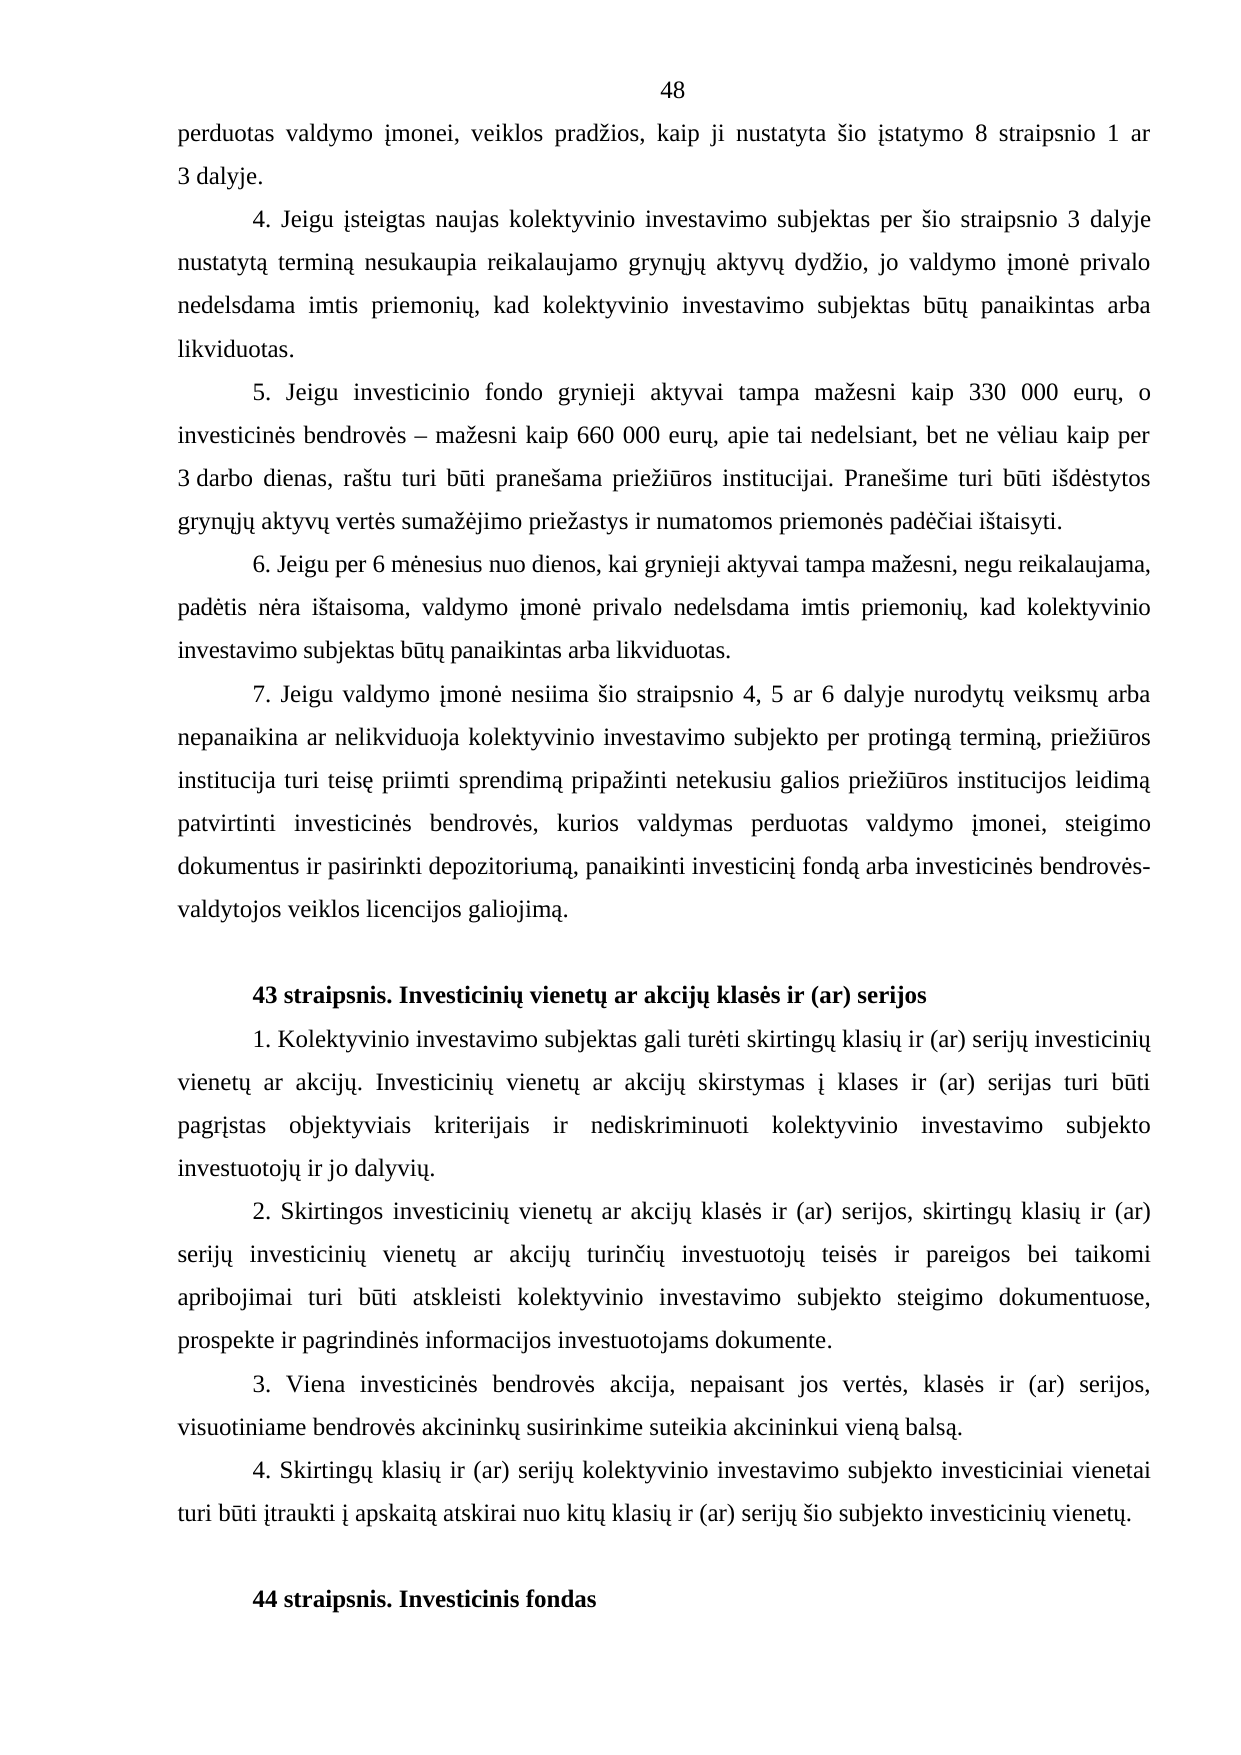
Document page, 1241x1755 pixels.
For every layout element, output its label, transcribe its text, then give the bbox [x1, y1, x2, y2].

text 2. Skirtingos investicinių vienetų ar akcijų klasės ir (ar) serijos, skirtingų klasių ir (ar) serijų investicinių vienetų ar akcijų turinčių investuotojų teisės ir pareigos bei taikomi apribojimai turi būti atskleisti kolektyvinio investavimo subjekto steigimo dokumentuose, prospekte ir pagrindinės informacijos investuotojams dokumente. [177, 1196, 1152, 1354]
text 1. Kolektyvinio investavimo subjektas gali turėti skirtingų klasių ir (ar) serijų investicinių vienetų ar akcijų. Investicinių vienetų ar akcijų skirstymas į klases ir (ar) serijas turi būti pagrįstas objektyviais kriterijais ir nediskriminuoti kolektyvinio investavimo subjekto investuotojų ir jo dalyvių. [177, 1024, 1152, 1182]
text 4. Skirtingų klasių ir (ar) serijų kolektyvinio investavimo subjekto investiciniai vienetai turi būti įtraukti į apskaitą atskirai nuo kitų klasių ir (ar) serijų šio subjekto investicinių vienetų. [177, 1455, 1152, 1527]
text perduotas valdymo įmonei, veiklos pradžios, kaip ji nustatyta šio įstatymo 8 straipsnio 1 ar 3 dalyje. [177, 118, 1152, 190]
text 7. Jeigu valdymo įmonė nesiima šio straipsnio 4, 5 ar 6 dalyje nurodytų veiksmų arba nepanaikina ar nelikviduoja kolektyvinio investavimo subjekto per protingą terminą, priežiūros institucija turi teisę priimti sprendimą pripažinti netekusiu galios priežiūros institucijos leidimą patvirtinti investicinės bendrovės, kurios valdymas perduotas valdymo įmonei, steigimo dokumentus ir pasirinkti depozitoriumą, panaikinti investicinį fondą arba investicinės bendrovės-valdytojos veiklos licencijos galiojimą. [177, 679, 1152, 923]
text 4. Jeigu įsteigtas naujas kolektyvinio investavimo subjektas per šio straipsnio 3 dalyje nustatytą terminą nesukaupia reikalaujamo grynųjų aktyvų dydžio, jo valdymo įmonė privalo nedelsdama imtis priemonių, kad kolektyvinio investavimo subjektas būtų panaikintas arba likviduotas. [177, 204, 1152, 362]
text 3. Viena investicinės bendrovės akcija, nepaisant jos vertės, klasės ir (ar) serijos, visuotiniame bendrovės akcininkų susirinkime suteikia akcininkui vieną balsą. [177, 1369, 1152, 1441]
text 6. Jeigu per 6 mėnesius nuo dienos, kai grynieji aktyvai tampa mažesni, negu reikalaujama, padėtis nėra ištaisoma, valdymo įmonė privalo nedelsdama imtis priemonių, kad kolektyvinio investavimo subjektas būtų panaikintas arba likviduotas. [177, 549, 1152, 664]
text 43 straipsnis. Investicinių vienetų ar akcijų klasės ir (ar) serijos [252, 981, 1152, 1009]
text 44 straipsnis. Investicinis fondas [252, 1584, 1152, 1613]
text 5. Jeigu investicinio fondo grynieji aktyvai tampa mažesni kaip 330 000 eurų, o investicinės bendrovės – mažesni kaip 660 000 eurų, apie tai nedelsiant, bet ne vėliau kaip per 3 darbo dienas, raštu turi būti pranešama priežiūros institucijai. Pranešime turi būti išdėstytos grynųjų aktyvų vertės sumažėjimo priežastys ir numatomos priemonės padėčiai ištaisyti. [177, 377, 1152, 535]
